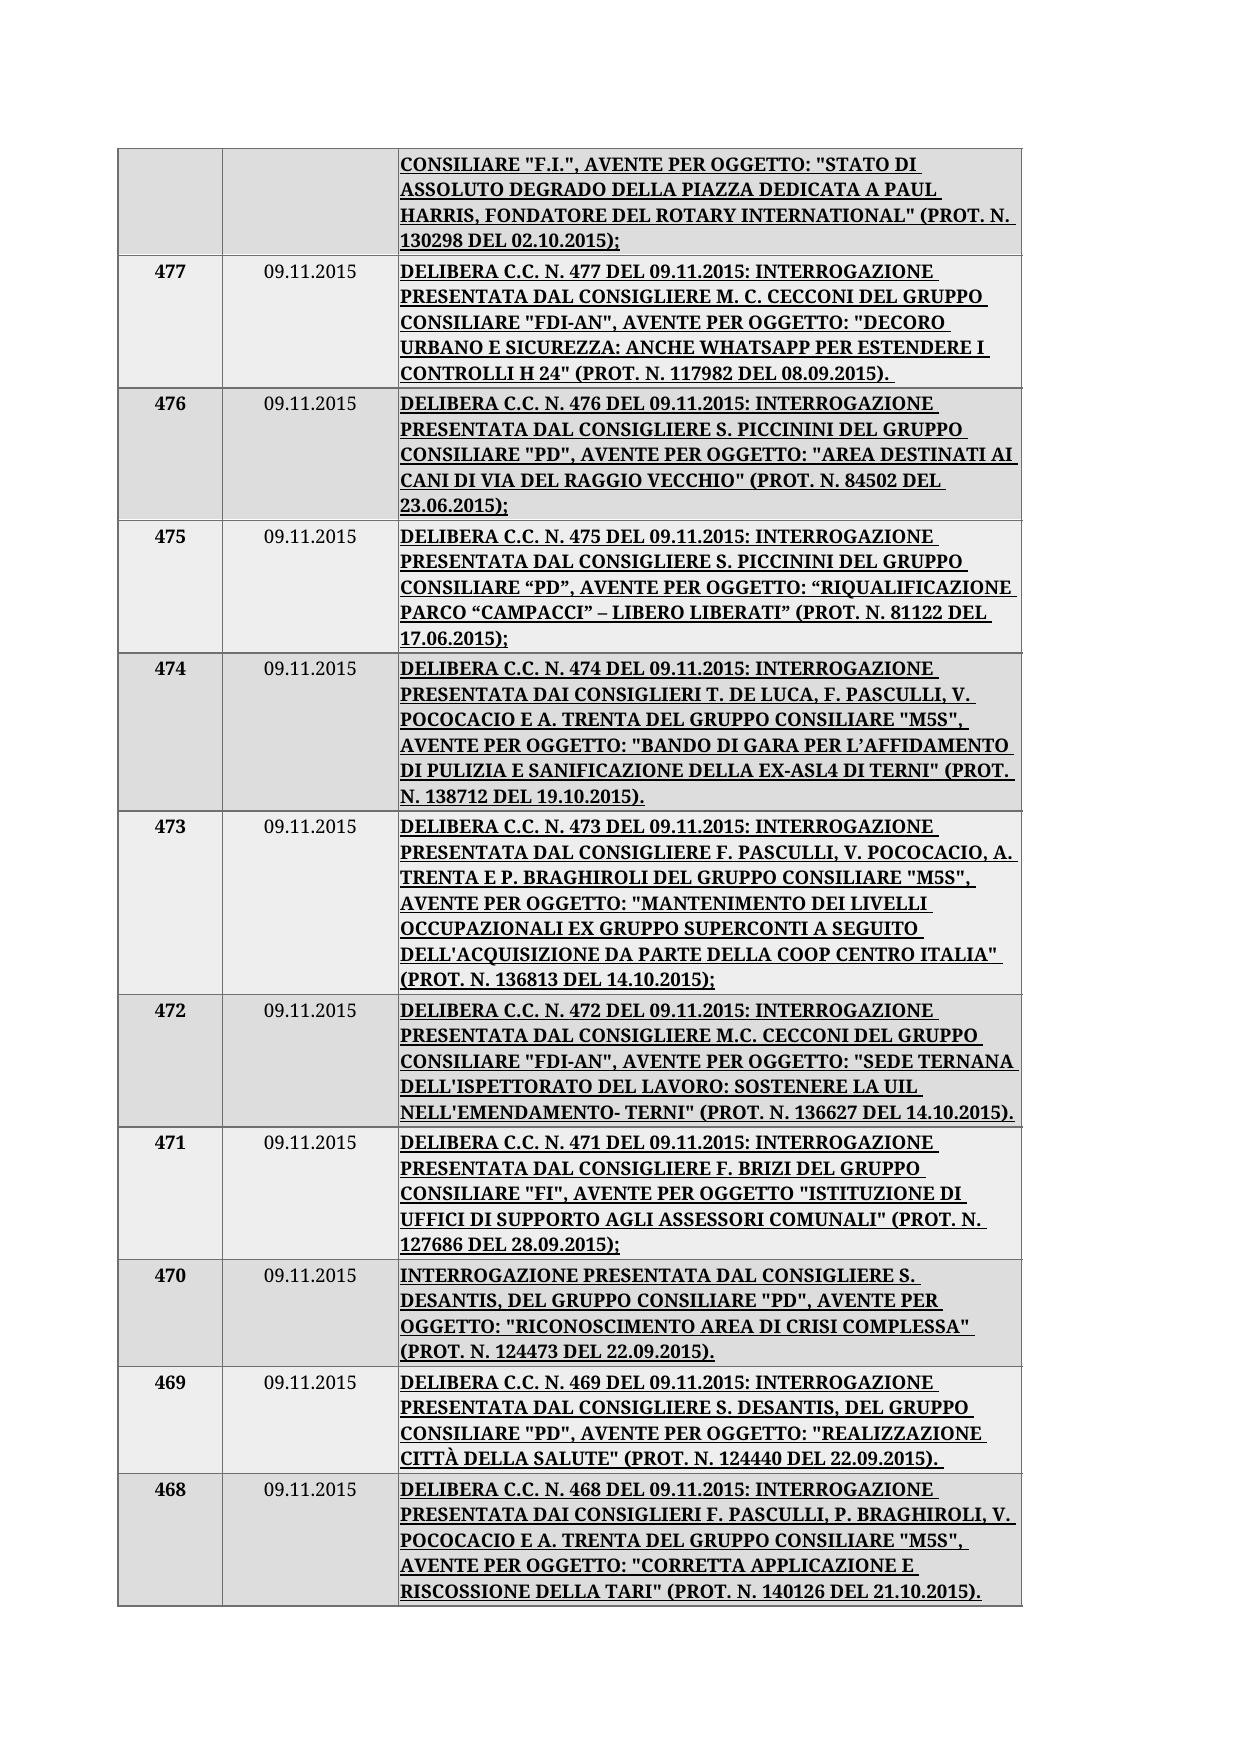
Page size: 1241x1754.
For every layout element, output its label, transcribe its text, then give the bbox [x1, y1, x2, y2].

table_cell 09.11.2015 [223, 654, 398, 810]
table_cell 09.11.2015 [223, 995, 398, 1126]
table_cell 477 [119, 256, 222, 387]
table_cell 09.11.2015 [223, 1128, 398, 1259]
table_cell 09.11.2015 [223, 389, 398, 519]
table_cell 471 [119, 1128, 222, 1259]
table_cell 468 [119, 1474, 222, 1605]
table_cell 09.11.2015 [223, 1367, 398, 1473]
table_cell DELIBERA C.C. N. 468 DEL 09.11.2015: INTERROGAZIONE PRESENTATA DAI CONSIGLIERI F. PASCULLI, P. BRAGHIROLI, V. POCOCACIO E A. TRENTA DEL GRUPPO CONSILIARE "M5S", AVENTE PER OGGETTO: "CORRETTA APPLICAZIONE E RISCOSSIONE DELLA TARI" (PROT. N. 140126 DEL 21.10.2015). [399, 1474, 1021, 1605]
table_cell 09.11.2015 [223, 1474, 398, 1605]
table_cell DELIBERA C.C. N. 472 DEL 09.11.2015: INTERROGAZIONE PRESENTATA DAL CONSIGLIERE M.C. CECCONI DEL GRUPPO CONSILIARE "FDI-AN", AVENTE PER OGGETTO: "SEDE TERNANA DELL'ISPETTORATO DEL LAVORO: SOSTENERE LA UIL NELL'EMENDAMENTO- TERNI" (PROT. N. 136627 DEL 14.10.2015). [399, 995, 1021, 1126]
table_cell DELIBERA C.C. N. 473 DEL 09.11.2015: INTERROGAZIONE PRESENTATA DAL CONSIGLIERE F. PASCULLI, V. POCOCACIO, A. TRENTA E P. BRAGHIROLI DEL GRUPPO CONSILIARE "M5S", AVENTE PER OGGETTO: "MANTENIMENTO DEI LIVELLI OCCUPAZIONALI EX GRUPPO SUPERCONTI A SEGUITO DELL'ACQUISIZIONE DA PARTE DELLA COOP CENTRO ITALIA" (PROT. N. 136813 DEL 14.10.2015); [399, 812, 1021, 994]
table_cell 09.11.2015 [223, 1260, 398, 1366]
table_cell 473 [119, 812, 222, 994]
table_cell 09.11.2015 [223, 256, 398, 387]
table_cell 09.11.2015 [223, 521, 398, 652]
table_cell DELIBERA C.C. N. 476 DEL 09.11.2015: INTERROGAZIONE PRESENTATA DAL CONSIGLIERE S. PICCININI DEL GRUPPO CONSILIARE "PD", AVENTE PER OGGETTO: "AREA DESTINATI AI CANI DI VIA DEL RAGGIO VECCHIO" (PROT. N. 84502 DEL 23.06.2015); [399, 389, 1021, 519]
table_cell 475 [119, 521, 222, 652]
table_cell DELIBERA C.C. N. 477 DEL 09.11.2015: INTERROGAZIONE PRESENTATA DAL CONSIGLIERE M. C. CECCONI DEL GRUPPO CONSILIARE "FDI-AN", AVENTE PER OGGETTO: "DECORO URBANO E SICUREZZA: ANCHE WHATSAPP PER ESTENDERE I CONTROLLI H 24" (PROT. N. 117982 DEL 08.09.2015). [399, 256, 1021, 387]
table_cell INTERROGAZIONE PRESENTATA DAL CONSIGLIERE S. DESANTIS, DEL GRUPPO CONSILIARE "PD", AVENTE PER OGGETTO: "RICONOSCIMENTO AREA DI CRISI COMPLESSA" (PROT. N. 124473 DEL 22.09.2015). [399, 1260, 1021, 1366]
table_cell 474 [119, 654, 222, 810]
table_cell 470 [119, 1260, 222, 1366]
table_cell 476 [119, 389, 222, 519]
table_cell CONSILIARE "F.I.", AVENTE PER OGGETTO: "STATO DI ASSOLUTO DEGRADO DELLA PIAZZA DEDICATA A PAUL HARRIS, FONDATORE DEL ROTARY INTERNATIONAL" (PROT. N. 130298 DEL 02.10.2015); [399, 149, 1021, 254]
table_cell [119, 149, 222, 254]
table_cell DELIBERA C.C. N. 474 DEL 09.11.2015: INTERROGAZIONE PRESENTATA DAI CONSIGLIERI T. DE LUCA, F. PASCULLI, V. POCOCACIO E A. TRENTA DEL GRUPPO CONSILIARE "M5S", AVENTE PER OGGETTO: "BANDO DI GARA PER L’AFFIDAMENTO DI PULIZIA E SANIFICAZIONE DELLA EX-ASL4 DI TERNI" (PROT. N. 138712 DEL 19.10.2015). [399, 654, 1021, 810]
table_cell 472 [119, 995, 222, 1126]
table_cell [223, 149, 398, 254]
table_cell 469 [119, 1367, 222, 1473]
table_cell DELIBERA C.C. N. 475 DEL 09.11.2015: INTERROGAZIONE PRESENTATA DAL CONSIGLIERE S. PICCININI DEL GRUPPO CONSILIARE “PD”, AVENTE PER OGGETTO: “RIQUALIFICAZIONE PARCO “CAMPACCI” – LIBERO LIBERATI” (PROT. N. 81122 DEL 17.06.2015); [399, 521, 1021, 652]
table_cell 09.11.2015 [223, 812, 398, 994]
table_cell DELIBERA C.C. N. 471 DEL 09.11.2015: INTERROGAZIONE PRESENTATA DAL CONSIGLIERE F. BRIZI DEL GRUPPO CONSILIARE "FI", AVENTE PER OGGETTO "ISTITUZIONE DI UFFICI DI SUPPORTO AGLI ASSESSORI COMUNALI" (PROT. N. 127686 DEL 28.09.2015); [399, 1128, 1021, 1259]
table_cell DELIBERA C.C. N. 469 DEL 09.11.2015: INTERROGAZIONE PRESENTATA DAL CONSIGLIERE S. DESANTIS, DEL GRUPPO CONSILIARE "PD", AVENTE PER OGGETTO: "REALIZZAZIONE CITTÀ DELLA SALUTE" (PROT. N. 124440 DEL 22.09.2015). [399, 1367, 1021, 1473]
